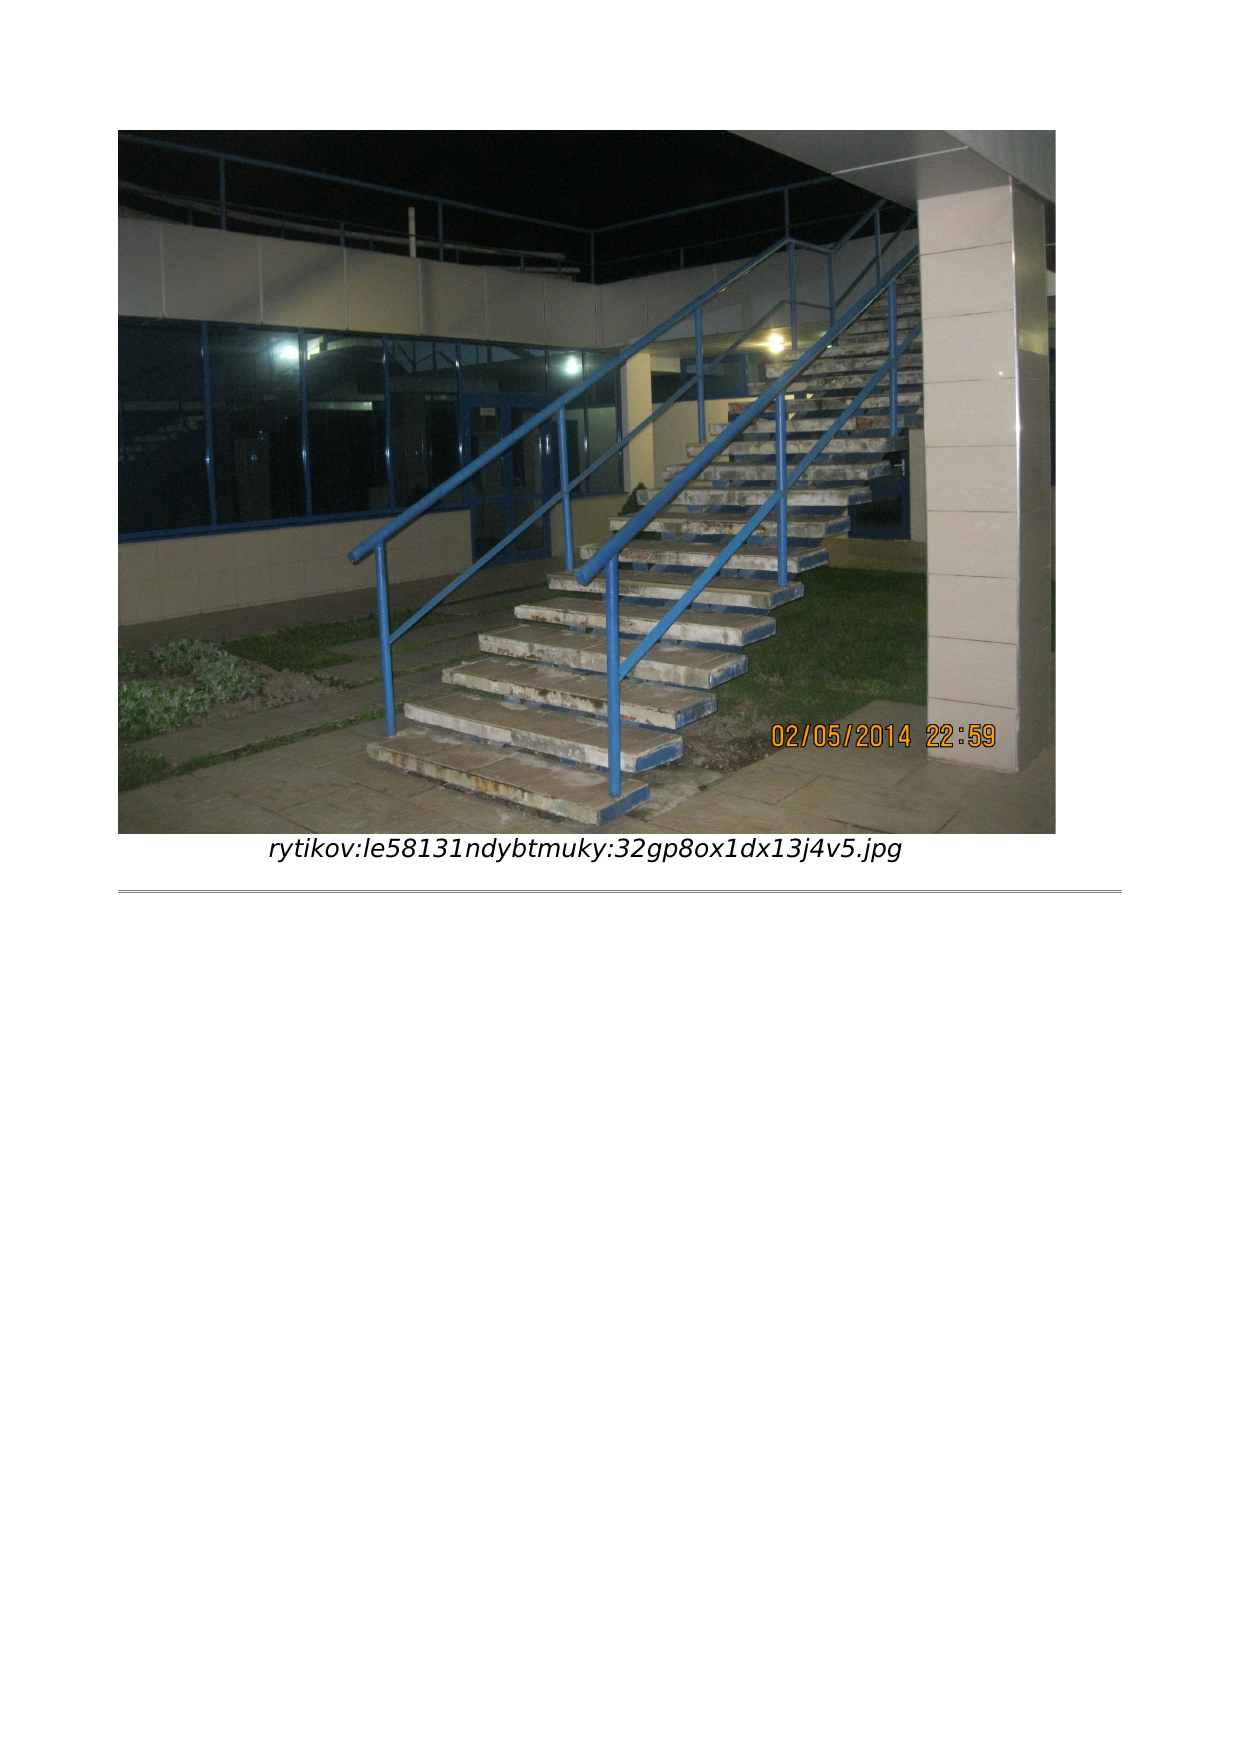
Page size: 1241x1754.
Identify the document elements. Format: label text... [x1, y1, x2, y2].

text rytikov:le58131ndybtmuky:32gp8ox1dx13j4v5.jpg [118, 834, 1056, 863]
picture [118, 130, 1056, 834]
